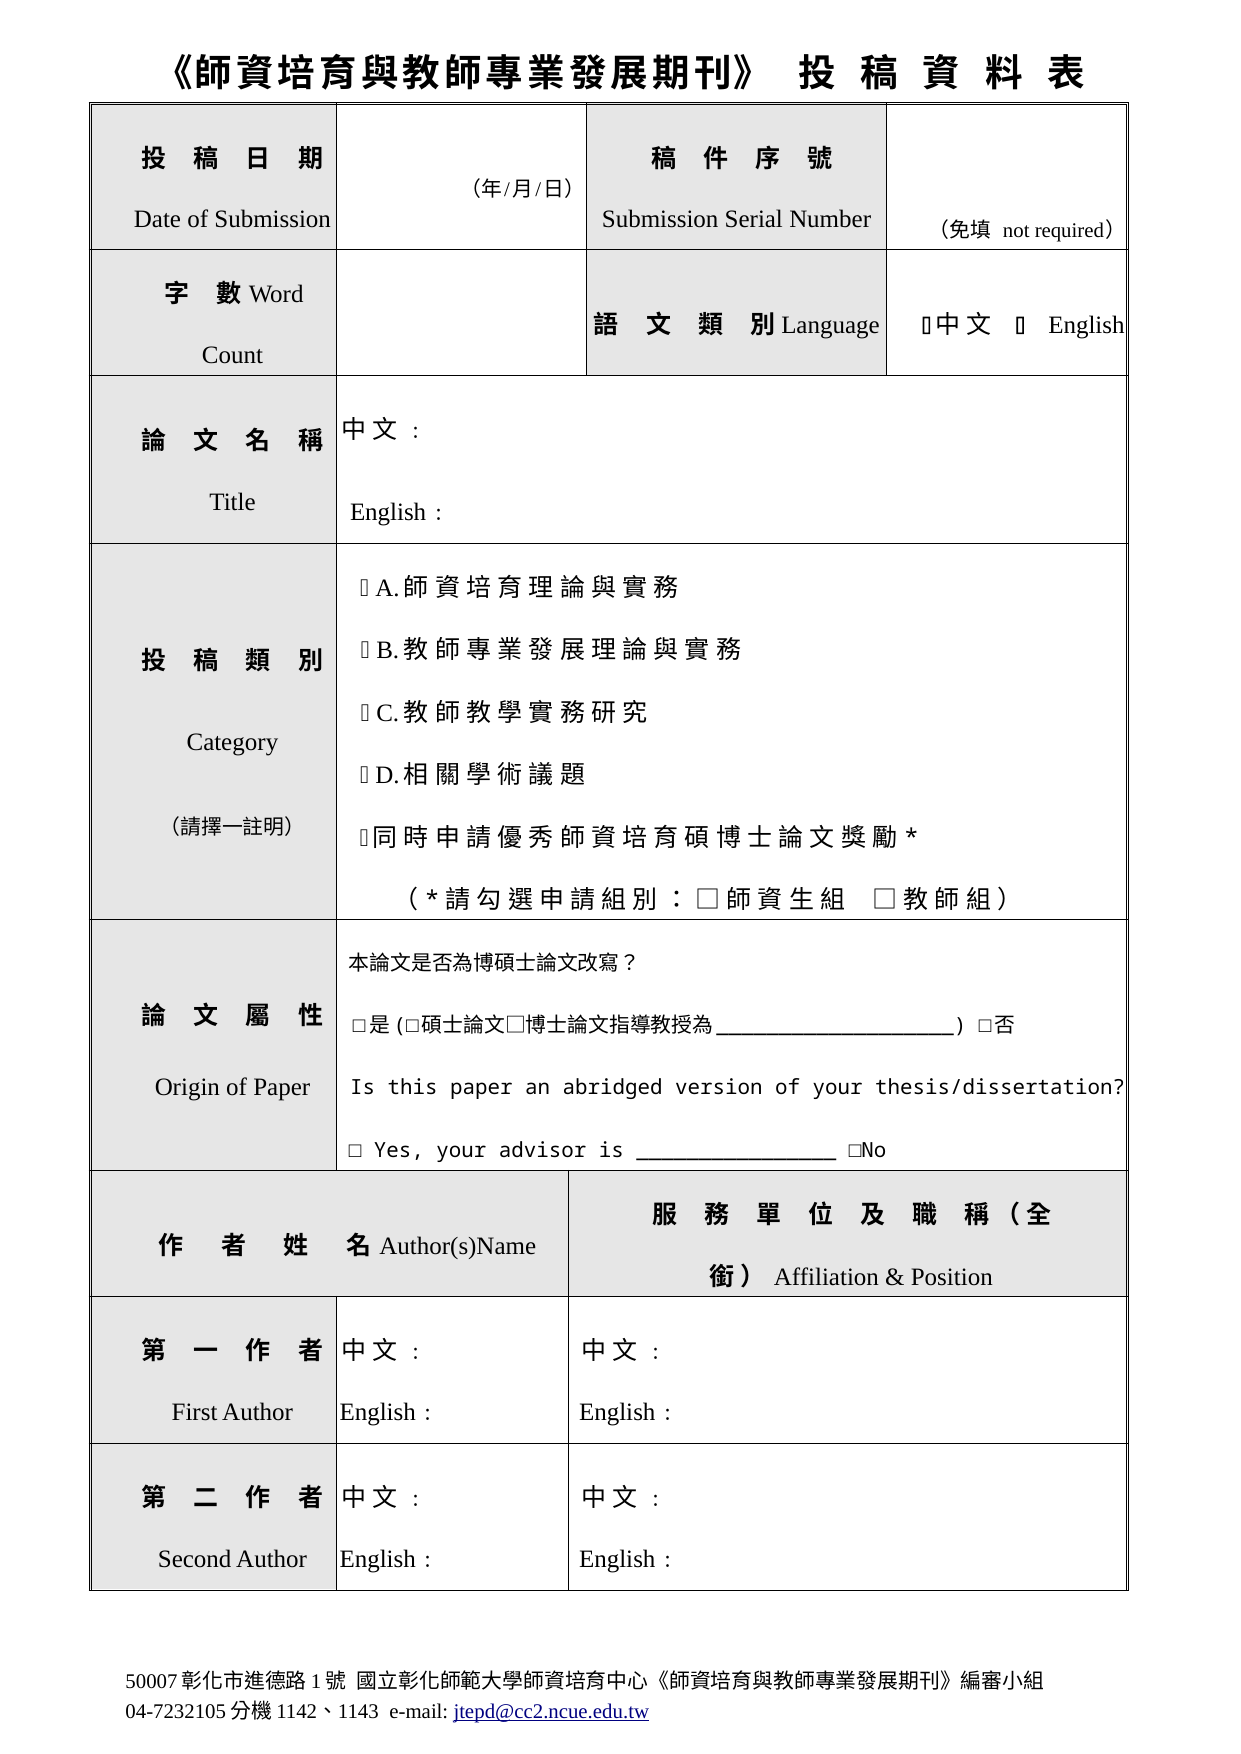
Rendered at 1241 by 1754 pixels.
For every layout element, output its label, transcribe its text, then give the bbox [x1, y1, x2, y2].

table_header 投 稿 日 期 Date of Submission [92, 105, 336, 249]
table_cell 語 文 類 別Language [587, 250, 886, 375]
table_cell 論 文 屬 性 Origin of Paper [92, 920, 336, 1170]
table_cell  A.師資培育理論與實務  B.教師專業發展理論與實務  C.教師教學實務研究  D.相關學術議題 同時申請優秀師資培育碩博士論文獎勵* （*請勾選申請組別：□師資生組 □教師組） [337, 544, 1126, 919]
table_cell 中文﹕ English﹕ [569, 1444, 1126, 1589]
table_cell 中文  English [887, 250, 1126, 375]
table_header （年/月/日） [337, 105, 586, 249]
table_cell 中文﹕ English﹕ [337, 376, 1126, 543]
text 《師資培育與教師專業發展期刊》 投 稿 資 料 表 [117, 28, 1088, 91]
table_cell 字 數Word Count [92, 250, 336, 375]
table_cell 投 稿 類 別 Category （請擇一註明） [92, 544, 336, 919]
table_cell 作 者 姓 名Author(s)Name [92, 1171, 568, 1296]
table_header 稿 件 序 號 Submission Serial Number [587, 105, 886, 249]
table_cell 論 文 名 稱 Title [92, 376, 336, 543]
table_cell 中文﹕ English﹕ [337, 1444, 568, 1589]
table_cell 中文﹕ English﹕ [337, 1297, 568, 1443]
table_cell 中文﹕ English﹕ [569, 1297, 1126, 1443]
table_cell 第 二 作 者 Second Author [92, 1444, 336, 1589]
table_cell 本論文是否為博碩士論文改寫？ □是(□碩士論文□博士論文指導教授為___________________) □否 Is this paper an abridged version of your thesis/dissertation? □ Yes, your advisor is ________________ □No [337, 920, 1126, 1170]
table_cell 服 務 單 位 及 職 稱（全銜）Affiliation & Position [569, 1171, 1126, 1296]
table_cell 第 一 作 者 First Author [92, 1297, 336, 1443]
table_header （免填 not required） [887, 105, 1126, 249]
table_cell [337, 250, 586, 375]
